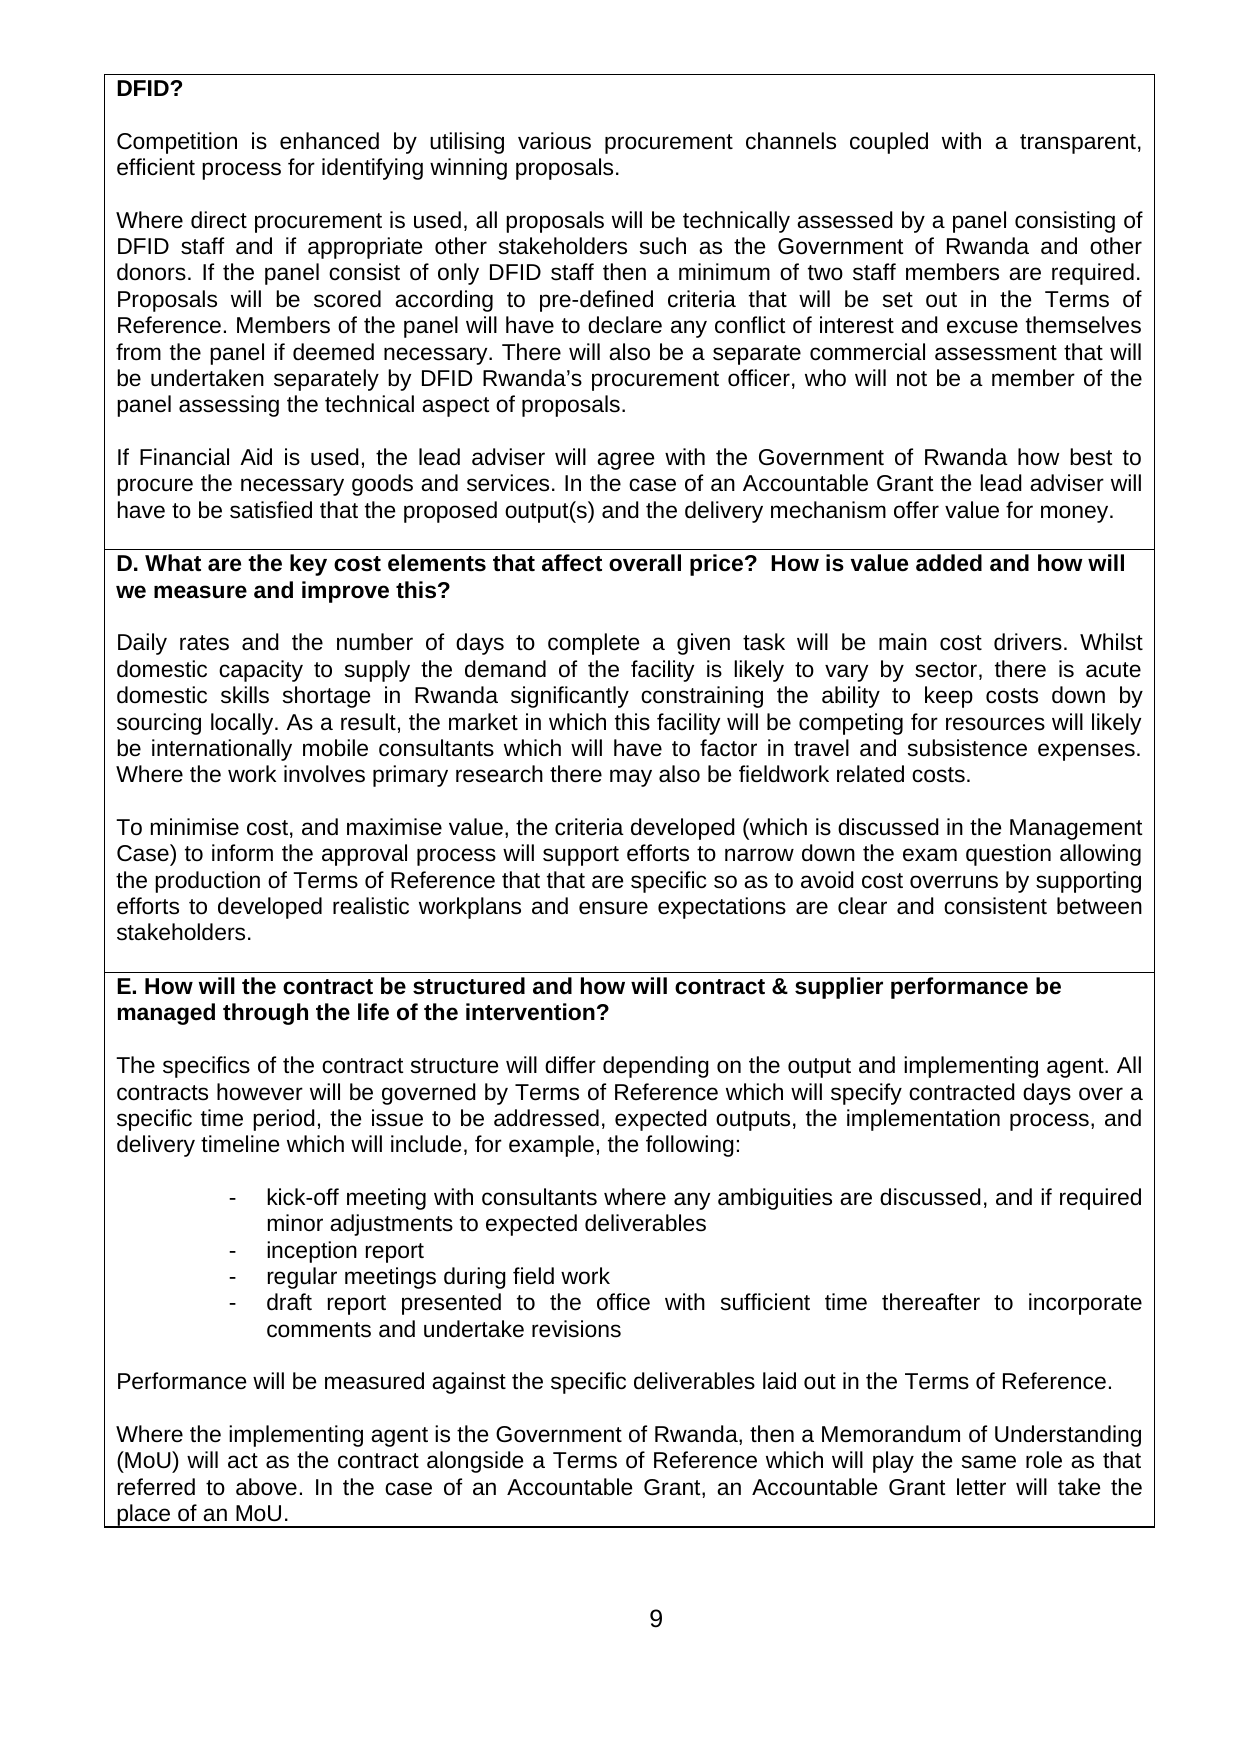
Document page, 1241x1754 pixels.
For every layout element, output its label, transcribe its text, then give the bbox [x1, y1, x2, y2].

table_cell D. What are the key cost elements that affect overall price? How is value added and how will we measure and improve this? Daily rates and the number of days to complete a given task will be main cost drivers. Whilst domestic capacity to supply the demand of the facility is likely to vary by sector, there is acute domestic skills shortage in Rwanda significantly constraining the ability to keep costs down by sourcing locally. As a result, the market in which this facility will be competing for resources will likely be internationally mobile consultants which will have to factor in travel and subsistence expenses. Where the work involves primary research there may also be fieldwork related costs. To minimise cost, and maximise value, the criteria developed (which is discussed in the Management Case) to inform the approval process will support efforts to narrow down the exam question allowing the production of Terms of Reference that that are specific so as to avoid cost overruns by supporting efforts to developed realistic workplans and ensure expectations are clear and consistent between stakeholders. [105, 550, 1154, 972]
table_cell DFID? Competition is enhanced by utilising various procurement channels coupled with a transparent, efficient process for identifying winning proposals. Where direct procurement is used, all proposals will be technically assessed by a panel consisting of DFID staff and if appropriate other stakeholders such as the Government of Rwanda and other donors. If the panel consist of only DFID staff then a minimum of two staff members are required. Proposals will be scored according to pre-defined criteria that will be set out in the Terms of Reference. Members of the panel will have to declare any conflict of interest and excuse themselves from the panel if deemed necessary. There will also be a separate commercial assessment that will be undertaken separately by DFID Rwanda’s procurement officer, who will not be a member of the panel assessing the technical aspect of proposals. If Financial Aid is used, the lead adviser will agree with the Government of Rwanda how best to procure the necessary goods and services. In the case of an Accountable Grant the lead adviser will have to be satisfied that the proposed output(s) and the delivery mechanism offer value for money. [105, 75, 1154, 549]
table_cell E. How will the contract be structured and how will contract & supplier performance be managed through the life of the intervention? The specifics of the contract structure will differ depending on the output and implementing agent. All contracts however will be governed by Terms of Reference which will specify contracted days over a specific time period, the issue to be addressed, expected outputs, the implementation process, and delivery timeline which will include, for example, the following: kick-off meeting with consultants where any ambiguities are discussed, and if required minor adjustments to expected deliverables inception report regular meetings during field work draft report presented to the office with sufficient time thereafter to incorporate comments and undertake revisions Performance will be measured against the specific deliverables laid out in the Terms of Reference. Where the implementing agent is the Government of Rwanda, then a Memorandum of Understanding (MoU) will act as the contract alongside a Terms of Reference which will play the same role as that referred to above. In the case of an Accountable Grant, an Accountable Grant letter will take the place of an MoU. [105, 973, 1154, 1526]
